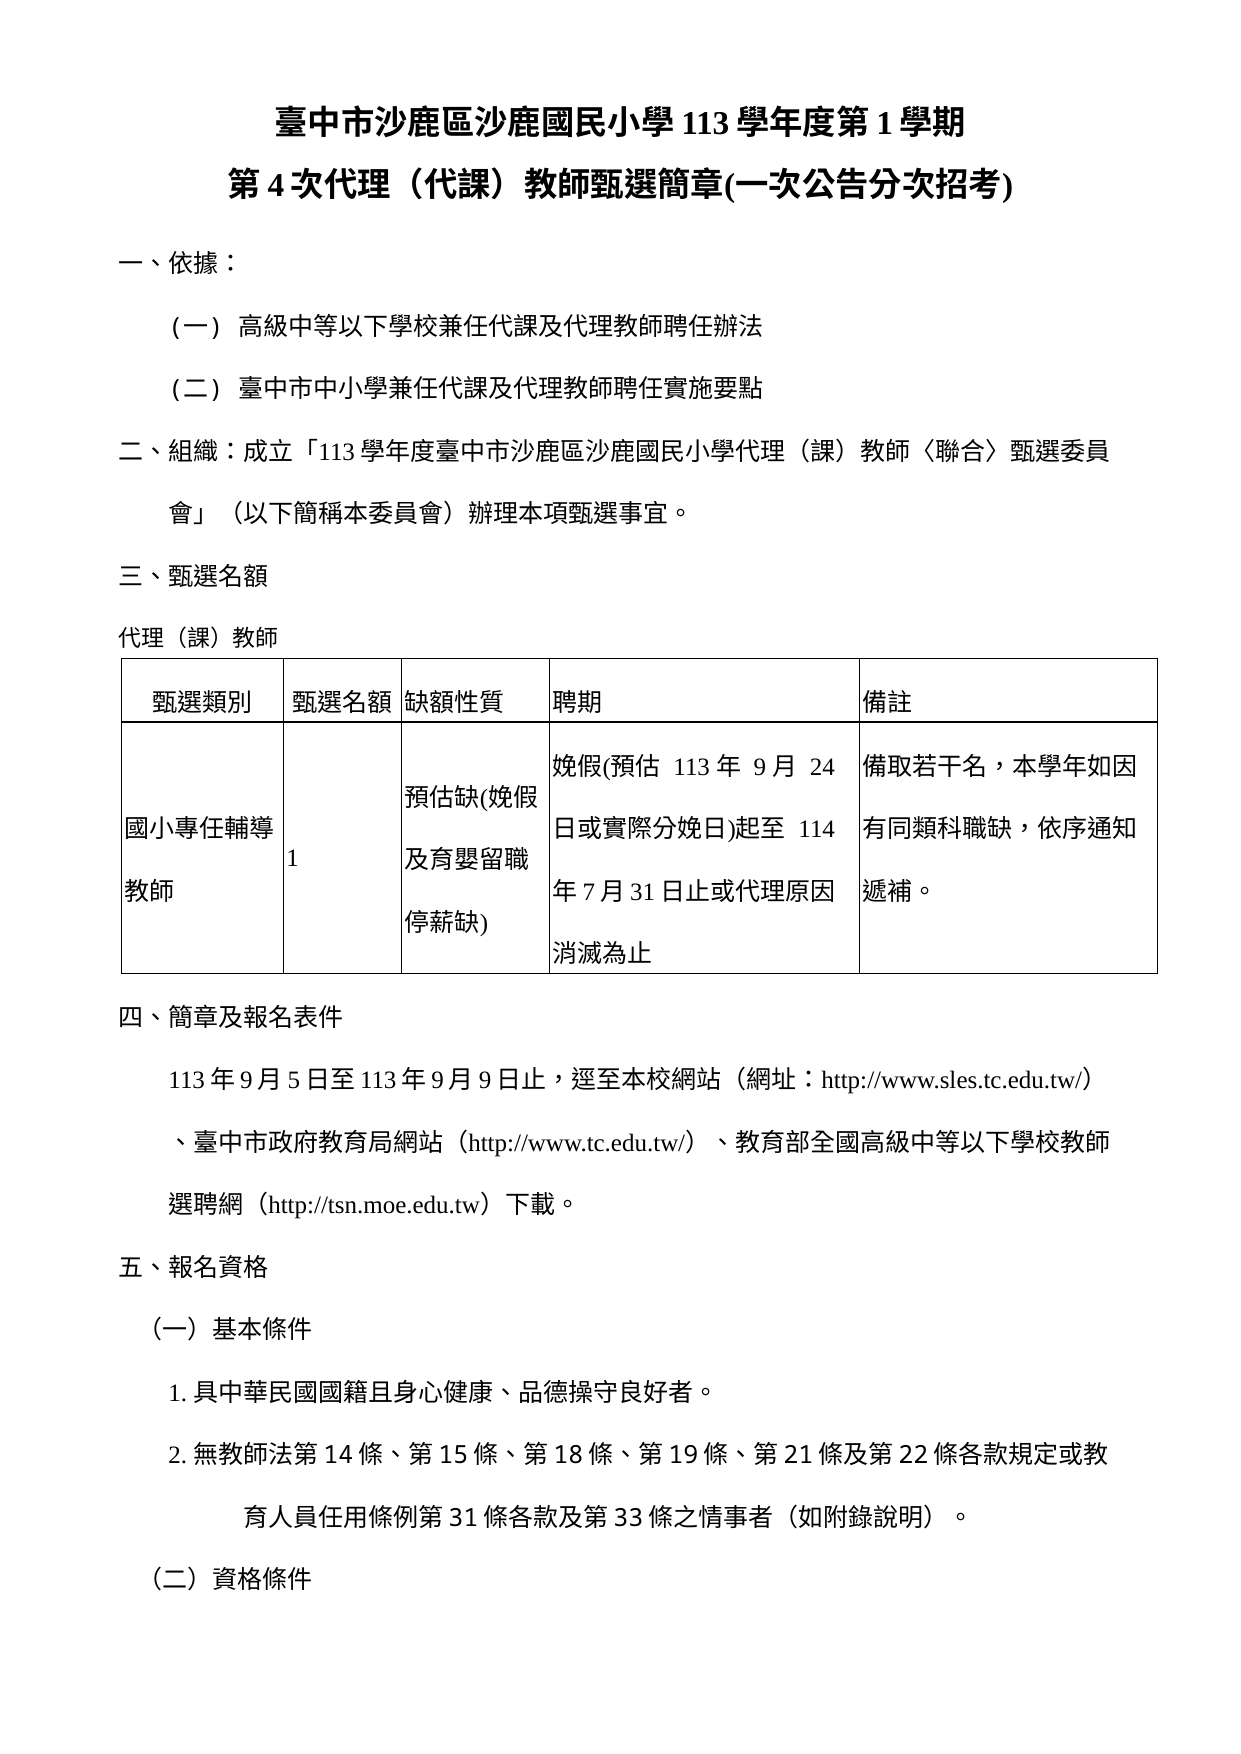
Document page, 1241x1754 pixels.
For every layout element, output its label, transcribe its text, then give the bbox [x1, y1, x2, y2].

text (二) 臺中市中小學兼任代課及代理教師聘任實施要點 [118, 345, 1122, 408]
text （二）資格條件 [118, 1536, 1122, 1598]
text 第4次代理（代課）教師甄選簡章(一次公告分次招考) [118, 141, 1122, 203]
text (一) 高級中等以下學校兼任代課及代理教師聘任辦法 [118, 283, 1122, 345]
table_header 甄選類別 [122, 659, 283, 721]
table_cell 預估缺(娩假及育嬰留職停薪缺) [402, 723, 549, 972]
text 四、簡章及報名表件 113年9月5日至113年9月9日止，逕至本校網站（網址：http://www.sles.tc.edu.tw/）、臺中市政府教育局網站（http://www.tc.edu.tw/）、教育部全國高級中等以下學校教師選聘網（http://tsn.moe.edu.tw）下載。 [118, 973, 1122, 1223]
table_cell 國小專任輔導教師 [122, 723, 283, 972]
text 五、報名資格 [118, 1223, 1122, 1286]
table_cell 1 [284, 723, 401, 972]
table_header 缺額性質 [402, 659, 549, 721]
table_cell 娩假(預估 113 年 9 月 24 日或實際分娩日)起至 114 年7月31日止或代理原因 消滅為止 [550, 723, 859, 972]
text 2. 無教師法第14條、第15條、第18條、第19條、第21條及第22條各款規定或教育人員任用條例第31條各款及第33條之情事者（如附錄說明）。 [118, 1411, 1122, 1536]
text 1. 具中華民國國籍且身心健康、品德操守良好者。 [118, 1348, 1122, 1411]
text 代理（課）教師 [118, 595, 1122, 658]
text 一、依據： [118, 220, 1122, 283]
text 二、組織：成立「113學年度臺中市沙鹿區沙鹿國民小學代理（課）教師〈聯合〉甄選委員會」（以下簡稱本委員會）辦理本項甄選事宜。 [118, 408, 1122, 533]
table_header 甄選名額 [284, 659, 401, 721]
table_header 聘期 [550, 659, 859, 721]
text （一）基本條件 [118, 1286, 1122, 1348]
text 三、甄選名額 [118, 533, 1122, 595]
table_header 備註 [860, 659, 1157, 721]
table_cell 備取若干名，本學年如因有同類科職缺，依序通知遞補。 [860, 723, 1157, 972]
text 臺中市沙鹿區沙鹿國民小學113學年度第1學期 [118, 78, 1122, 141]
